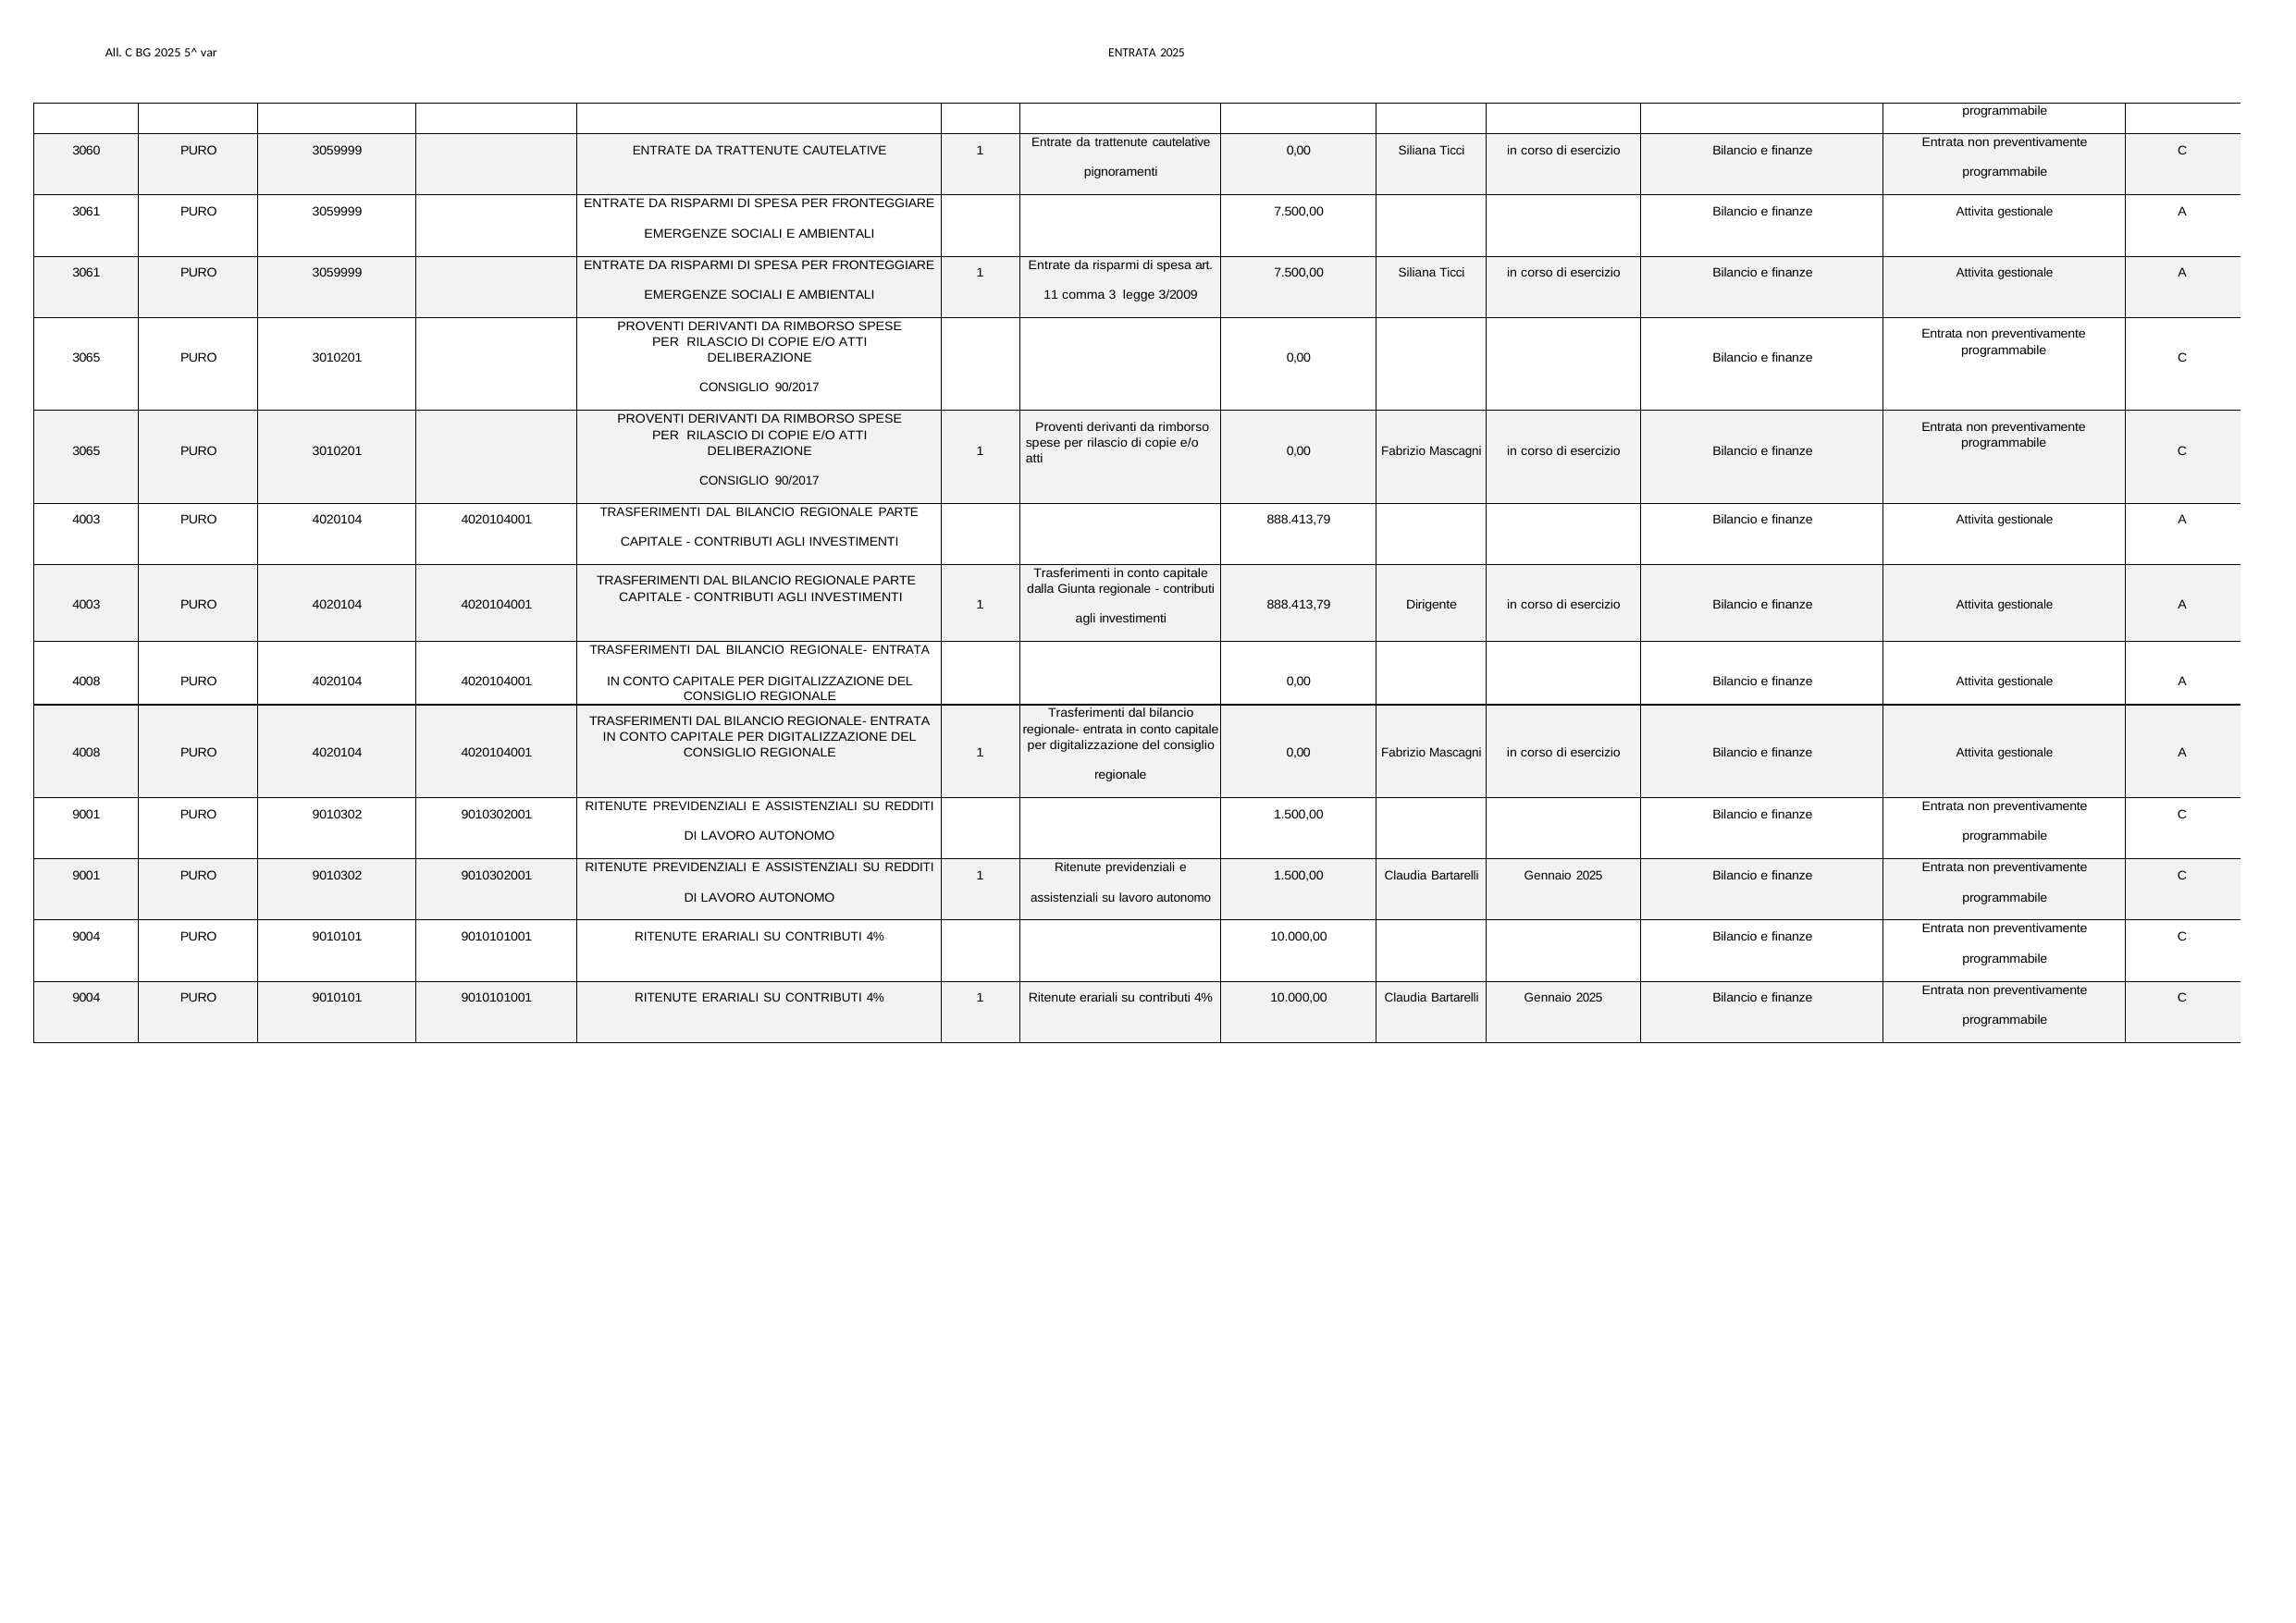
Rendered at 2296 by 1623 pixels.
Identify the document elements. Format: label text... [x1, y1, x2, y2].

table_cell [416, 104, 576, 133]
table_cell [139, 104, 257, 133]
table_cell Bilancio e finanze [1641, 859, 1882, 919]
table_cell 3010201 [258, 318, 415, 410]
table_cell [1020, 798, 1220, 858]
table_cell Bilancio e finanze [1641, 504, 1882, 564]
table_cell TRASFERIMENTI DAL BILANCIO REGIONALE- ENTRATA IN CONTO CAPITALE PER DIGITALIZZAZIONE DEL CONSIGLIO REGIONALE [577, 706, 941, 797]
table_cell [942, 920, 1019, 981]
table_cell PROVENTI DERIVANTI DA RIMBORSO SPESE PER RILASCIO DI COPIE E/O ATTI DELIBERAZIONE CONSIGLIO 90/2017 [577, 411, 941, 503]
table_cell [1020, 504, 1220, 564]
table_cell A [2126, 642, 2240, 704]
table_cell Bilancio e finanze [1641, 134, 1882, 194]
table_cell PURO [139, 642, 257, 704]
table_cell 9010302001 [416, 859, 576, 919]
table_cell [416, 195, 576, 256]
table_cell 4020104 [258, 565, 415, 641]
table_cell 9010101 [258, 920, 415, 981]
table_cell [1376, 798, 1486, 858]
table_cell 4020104 [258, 504, 415, 564]
table_cell 9010101001 [416, 920, 576, 981]
table_cell PURO [139, 982, 257, 1042]
table_cell 3061 [34, 257, 138, 317]
table_cell PURO [139, 134, 257, 194]
table_cell [1487, 504, 1640, 564]
table_cell 1 [942, 982, 1019, 1042]
table_cell [942, 798, 1019, 858]
table_cell Attivita gestionale [1883, 565, 2125, 641]
table_cell 9010302 [258, 798, 415, 858]
table_cell RITENUTE PREVIDENZIALI E ASSISTENZIALI SU REDDITI DI LAVORO AUTONOMO [577, 798, 941, 858]
table_cell 9004 [34, 920, 138, 981]
table_cell [942, 642, 1019, 704]
table_cell 10.000,00 [1221, 920, 1376, 981]
table_cell [1641, 104, 1882, 133]
table_cell 888.413,79 [1221, 504, 1376, 564]
table_cell [1487, 798, 1640, 858]
table_cell PURO [139, 565, 257, 641]
table_cell 3065 [34, 411, 138, 503]
table_cell 1.500,00 [1221, 859, 1376, 919]
table_cell Gennaio 2025 [1487, 982, 1640, 1042]
table_cell 4003 [34, 565, 138, 641]
table_cell [1376, 504, 1486, 564]
table_cell PURO [139, 859, 257, 919]
table_cell 0,00 [1221, 706, 1376, 797]
table_cell 3061 [34, 195, 138, 256]
table_cell in corso di esercizio [1487, 257, 1640, 317]
table_cell Entrata non preventivamente programmabile [1883, 134, 2125, 194]
table_cell ENTRATE DA TRATTENUTE CAUTELATIVE [577, 134, 941, 194]
table_cell C [2126, 411, 2240, 503]
table_cell 4020104001 [416, 706, 576, 797]
table_cell [1376, 920, 1486, 981]
table_cell Dirigente [1376, 565, 1486, 641]
table_cell Bilancio e finanze [1641, 318, 1882, 410]
table_cell 9010101001 [416, 982, 576, 1042]
table_cell in corso di esercizio [1487, 411, 1640, 503]
table_cell 3065 [34, 318, 138, 410]
table_cell [416, 411, 576, 503]
table_cell Entrata non preventivamente programmabile [1883, 411, 2125, 503]
table_cell 9001 [34, 798, 138, 858]
table_cell 3010201 [258, 411, 415, 503]
table_cell 1 [942, 706, 1019, 797]
table_cell 3059999 [258, 134, 415, 194]
table_cell 1 [942, 134, 1019, 194]
table_cell 4008 [34, 642, 138, 704]
table_cell 0,00 [1221, 411, 1376, 503]
table_cell [416, 134, 576, 194]
table_cell 9010302001 [416, 798, 576, 858]
table_cell [1376, 642, 1486, 704]
table_cell RITENUTE ERARIALI SU CONTRIBUTI 4% [577, 982, 941, 1042]
table_cell RITENUTE ERARIALI SU CONTRIBUTI 4% [577, 920, 941, 981]
table_cell [416, 318, 576, 410]
table_cell C [2126, 920, 2240, 981]
table_cell C [2126, 134, 2240, 194]
table_cell [1020, 104, 1220, 133]
table_cell 888.413,79 [1221, 565, 1376, 641]
table_cell 9010302 [258, 859, 415, 919]
table_cell [1020, 642, 1220, 704]
table_cell [1487, 195, 1640, 256]
table_cell in corso di esercizio [1487, 565, 1640, 641]
table_cell Gennaio 2025 [1487, 859, 1640, 919]
table_cell A [2126, 195, 2240, 256]
table_cell [1487, 318, 1640, 410]
table_cell 7.500,00 [1221, 195, 1376, 256]
table_cell 1.500,00 [1221, 798, 1376, 858]
table_cell Claudia Bartarelli [1376, 859, 1486, 919]
table_cell in corso di esercizio [1487, 134, 1640, 194]
table_cell Entrata non preventivamente programmabile [1883, 982, 2125, 1042]
table_cell [1376, 104, 1486, 133]
table_cell 1 [942, 565, 1019, 641]
table_cell [1020, 195, 1220, 256]
table_cell TRASFERIMENTI DAL BILANCIO REGIONALE PARTE CAPITALE - CONTRIBUTI AGLI INVESTIMENTI [577, 504, 941, 564]
table_cell Attivita gestionale [1883, 642, 2125, 704]
table_cell [34, 104, 138, 133]
table_cell [942, 504, 1019, 564]
table_cell Attivita gestionale [1883, 504, 2125, 564]
table_cell [2126, 104, 2240, 133]
table_cell [942, 195, 1019, 256]
table_cell 4008 [34, 706, 138, 797]
table_cell Attivita gestionale [1883, 195, 2125, 256]
table_cell Bilancio e finanze [1641, 798, 1882, 858]
table_cell Bilancio e finanze [1641, 195, 1882, 256]
table_cell C [2126, 798, 2240, 858]
table_cell [258, 104, 415, 133]
table_cell Fabrizio Mascagni [1376, 411, 1486, 503]
table_cell 9001 [34, 859, 138, 919]
table_cell 4020104001 [416, 642, 576, 704]
table_cell PURO [139, 798, 257, 858]
table_cell Claudia Bartarelli [1376, 982, 1486, 1042]
table_cell TRASFERIMENTI DAL BILANCIO REGIONALE- ENTRATA IN CONTO CAPITALE PER DIGITALIZZAZIONE DEL CONSIGLIO REGIONALE [577, 642, 941, 704]
table_cell Entrate da trattenute cautelative pignoramenti [1020, 134, 1220, 194]
table_cell 7.500,00 [1221, 257, 1376, 317]
table_cell ENTRATE DA RISPARMI DI SPESA PER FRONTEGGIARE EMERGENZE SOCIALI E AMBIENTALI [577, 257, 941, 317]
table_cell 9004 [34, 982, 138, 1042]
table_cell Attivita gestionale [1883, 706, 2125, 797]
table_cell 4020104 [258, 706, 415, 797]
table_cell Siliana Ticci [1376, 257, 1486, 317]
table_cell 4020104 [258, 642, 415, 704]
table_cell [1020, 920, 1220, 981]
table_cell 1 [942, 257, 1019, 317]
table_cell [1487, 920, 1640, 981]
table_cell 4003 [34, 504, 138, 564]
table_cell Trasferimenti in conto capitale dalla Giunta regionale - contributi agli investimenti [1020, 565, 1220, 641]
table_cell 1 [942, 411, 1019, 503]
table_cell C [2126, 859, 2240, 919]
table_cell 10.000,00 [1221, 982, 1376, 1042]
table_cell Bilancio e finanze [1641, 257, 1882, 317]
table_cell [1020, 318, 1220, 410]
table_cell 3059999 [258, 257, 415, 317]
table_cell PURO [139, 920, 257, 981]
table_cell A [2126, 257, 2240, 317]
table_cell PROVENTI DERIVANTI DA RIMBORSO SPESE PER RILASCIO DI COPIE E/O ATTI DELIBERAZIONE CONSIGLIO 90/2017 [577, 318, 941, 410]
table_cell Ritenute erariali su contributi 4% [1020, 982, 1220, 1042]
table_cell PURO [139, 411, 257, 503]
table_cell Bilancio e finanze [1641, 982, 1882, 1042]
table_cell [1487, 642, 1640, 704]
table_cell Proventi derivanti da rimborso spese per rilascio di copie e/o atti [1020, 411, 1220, 503]
table_cell Ritenute previdenziali e assistenziali su lavoro autonomo [1020, 859, 1220, 919]
table_cell Entrata non preventivamente programmabile [1883, 920, 2125, 981]
table_cell [1376, 195, 1486, 256]
table_cell PURO [139, 504, 257, 564]
table_cell Bilancio e finanze [1641, 642, 1882, 704]
table_cell Siliana Ticci [1376, 134, 1486, 194]
table_cell [942, 104, 1019, 133]
table_cell 1 [942, 859, 1019, 919]
table_cell A [2126, 504, 2240, 564]
table_cell Entrata non preventivamente programmabile [1883, 318, 2125, 410]
table_cell 4020104001 [416, 504, 576, 564]
table_cell Bilancio e finanze [1641, 920, 1882, 981]
table_cell Entrata non preventivamente programmabile [1883, 859, 2125, 919]
table_cell Attivita gestionale [1883, 257, 2125, 317]
table_cell Entrata non preventivamente programmabile [1883, 798, 2125, 858]
table_cell 0,00 [1221, 642, 1376, 704]
table_cell programmabile [1883, 104, 2125, 133]
table_cell 3060 [34, 134, 138, 194]
table_cell Fabrizio Mascagni [1376, 706, 1486, 797]
table_cell 9010101 [258, 982, 415, 1042]
table_cell C [2126, 982, 2240, 1042]
table_cell ENTRATE DA RISPARMI DI SPESA PER FRONTEGGIARE EMERGENZE SOCIALI E AMBIENTALI [577, 195, 941, 256]
table_cell C [2126, 318, 2240, 410]
table_cell 0,00 [1221, 134, 1376, 194]
table_cell Entrate da risparmi di spesa art. 11 comma 3 legge 3/2009 [1020, 257, 1220, 317]
table_cell Bilancio e finanze [1641, 565, 1882, 641]
table_cell 3059999 [258, 195, 415, 256]
table_cell [942, 318, 1019, 410]
table_cell 4020104001 [416, 565, 576, 641]
table_cell TRASFERIMENTI DAL BILANCIO REGIONALE PARTE CAPITALE - CONTRIBUTI AGLI INVESTIMENTI [577, 565, 941, 641]
table_cell [1221, 104, 1376, 133]
table_cell [1376, 318, 1486, 410]
table_cell A [2126, 706, 2240, 797]
table_cell PURO [139, 257, 257, 317]
table_cell Trasferimenti dal bilancio regionale- entrata in conto capitale per digitalizzazione del consiglio regionale [1020, 706, 1220, 797]
table_cell Bilancio e finanze [1641, 411, 1882, 503]
table_cell RITENUTE PREVIDENZIALI E ASSISTENZIALI SU REDDITI DI LAVORO AUTONOMO [577, 859, 941, 919]
table_cell PURO [139, 195, 257, 256]
table_cell [577, 104, 941, 133]
table_cell PURO [139, 706, 257, 797]
table_cell [416, 257, 576, 317]
table_cell Bilancio e finanze [1641, 706, 1882, 797]
table_cell A [2126, 565, 2240, 641]
table_cell in corso di esercizio [1487, 706, 1640, 797]
table_cell [1487, 104, 1640, 133]
table_cell 0,00 [1221, 318, 1376, 410]
table_cell PURO [139, 318, 257, 410]
